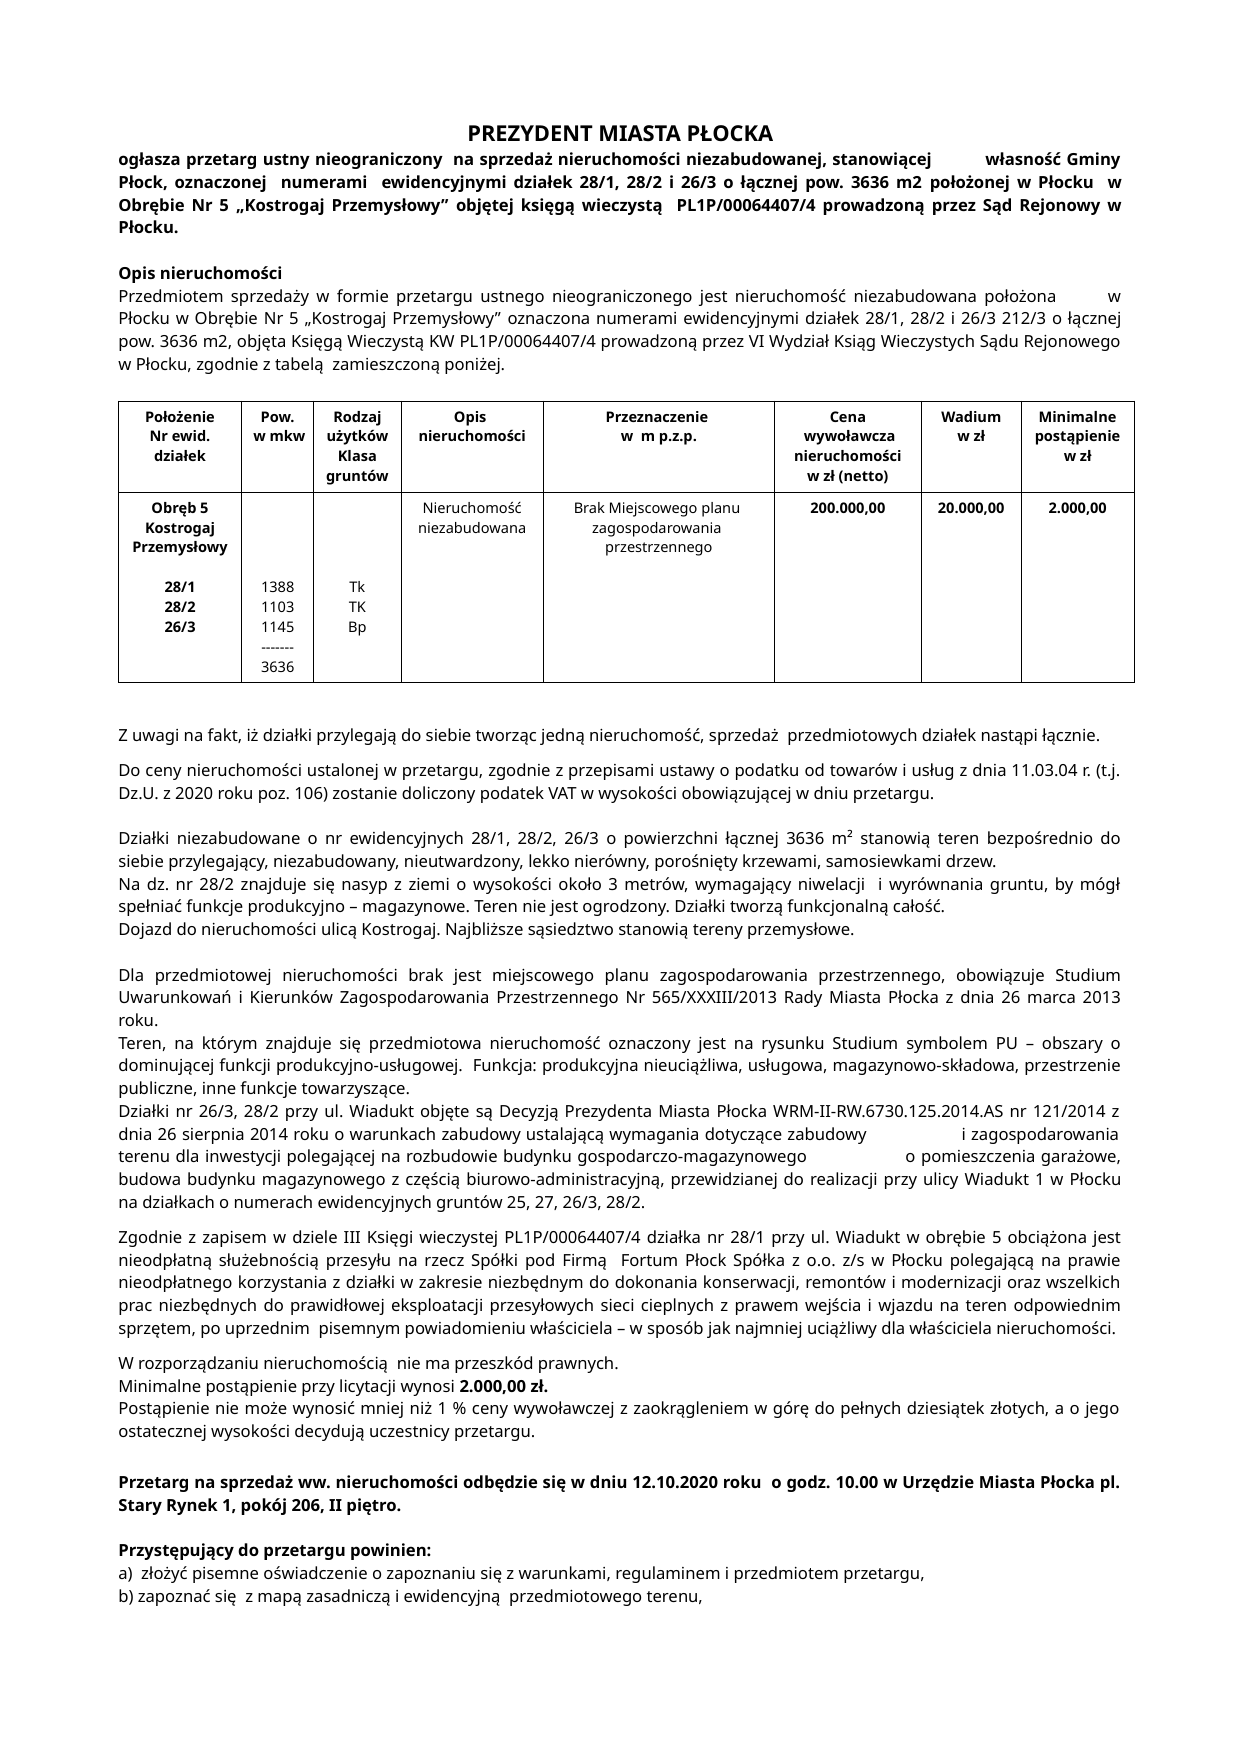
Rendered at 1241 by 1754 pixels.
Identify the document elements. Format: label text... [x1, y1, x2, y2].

text Zgodnie z zapisem w dziele III Księgi wieczystej PL1P/00064407/4 działka nr 28/1 przy ul. Wiadukt w obrębie 5 obciążona jest nieodpłatną służebnością przesyłu na rzecz Spółki pod Firmą Fortum Płock Spółka z o.o. z/s w Płocku polegającą na prawie nieodpłatnego korzystania z działki w zakresie niezbędnym do dokonania konserwacji, remontów i modernizacji oraz wszelkich prac niezbędnych do prawidłowej eksploatacji przesyłowych sieci cieplnych z prawem wejścia i wjazdu na teren odpowiednim sprzętem, po uprzednim pisemnym powiadomieniu właściciela – w sposób jak najmniej uciążliwy dla właściciela nieruchomości. [118, 1226, 1122, 1339]
text Teren, na którym znajduje się przedmiotowa nieruchomość oznaczony jest na rysunku Studium symbolem PU – obszary o dominującej funkcji produkcyjno-usługowej. Funkcja: produkcyjna nieuciążliwa, usługowa, magazynowo-składowa, przestrzenie publiczne, inne funkcje towarzyszące. [118, 1031, 1122, 1099]
text Dla przedmiotowej nieruchomości brak jest miejscowego planu zagospodarowania przestrzennego, obowiązuje Studium Uwarunkowań i Kierunków Zagospodarowania Przestrzennego Nr 565/XXXIII/2013 Rady Miasta Płocka z dnia 26 marca 2013 roku. [118, 963, 1122, 1031]
text PREZYDENT MIASTA PŁOCKA [118, 118, 1122, 148]
table_header Cena wywoławcza nieruchomości w zł (netto) [775, 402, 921, 492]
table_header Przeznaczenie w m p.z.p. [544, 402, 774, 492]
text Do ceny nieruchomości ustalonej w przetargu, zgodnie z przepisami ustawy o podatku od towarów i usług z dnia 11.03.04 r. (t.j. Dz.U. z 2020 roku poz. 106) zostanie doliczony podatek VAT w wysokości obowiązującej w dniu przetargu. [118, 759, 1122, 804]
table_header Wadium w zł [922, 402, 1021, 492]
table_header Minimalne postąpienie w zł [1022, 402, 1134, 492]
table_cell 20.000,00 [922, 493, 1021, 682]
table_header Rodzaj użytków Klasa gruntów [314, 402, 401, 492]
text Działki nr 26/3, 28/2 przy ul. Wiadukt objęte są Decyzją Prezydenta Miasta Płocka WRM-II-RW.6730.125.2014.AS nr 121/2014 z dnia 26 sierpnia 2014 roku o warunkach zabudowy ustalającą wymagania dotyczące zabudowy i zagospodarowania terenu dla inwestycji polegającej na rozbudowie budynku gospodarczo-magazynowego o pomieszczenia garażowe, budowa budynku magazynowego z częścią biurowo-administracyjną, przewidzianej do realizacji przy ulicy Wiadukt 1 w Płocku na działkach o numerach ewidencyjnych gruntów 25, 27, 26/3, 28/2. [118, 1099, 1122, 1213]
text Przystępujący do przetargu powinien: [118, 1539, 1122, 1562]
table_cell Nieruchomość niezabudowana [402, 493, 543, 682]
text W rozporządzaniu nieruchomością nie ma przeszkód prawnych. [118, 1352, 1122, 1374]
text ogłasza przetarg ustny nieograniczony na sprzedaż nieruchomości niezabudowanej, stanowiącej własność Gminy Płock, oznaczonej numerami ewidencyjnymi działek 28/1, 28/2 i 26/3 o łącznej pow. 3636 m2 położonej w Płocku w Obrębie Nr 5 „Kostrogaj Przemysłowy” objętej księgą wieczystą PL1P/00064407/4 prowadzoną przez Sąd Rejonowy w Płocku. [118, 148, 1122, 239]
text Minimalne postąpienie przy licytacji wynosi 2.000,00 zł. [118, 1374, 1122, 1397]
table_cell Obręb 5 Kostrogaj Przemysłowy 28/1 28/2 26/3 [119, 493, 241, 682]
text Dojazd do nieruchomości ulicą Kostrogaj. Najbliższe sąsiedztwo stanowią tereny przemysłowe. [118, 918, 1122, 941]
table_cell Tk TK Bp [314, 493, 401, 682]
text Z uwagi na fakt, iż działki przylegają do siebie tworząc jedną nieruchomość, sprzedaż przedmiotowych działek nastąpi łącznie. [118, 724, 1122, 746]
table_header Położenie Nr ewid. działek [119, 402, 241, 492]
text a) złożyć pisemne oświadczenie o zapoznaniu się z warunkami, regulaminem i przedmiotem przetargu, [118, 1562, 1122, 1584]
text Działki niezabudowane o nr ewidencyjnych 28/1, 28/2, 26/3 o powierzchni łącznej 3636 m² stanowią teren bezpośrednio do siebie przylegający, niezabudowany, nieutwardzony, lekko nierówny, porośnięty krzewami, samosiewkami drzew. [118, 827, 1122, 872]
table_header Opis nieruchomości [402, 402, 543, 492]
table_cell Brak Miejscowego planu zagospodarowania przestrzennego [544, 493, 774, 682]
table_cell 200.000,00 [775, 493, 921, 682]
text Na dz. nr 28/2 znajduje się nasyp z ziemi o wysokości około 3 metrów, wymagający niwelacji i wyrównania gruntu, by mógł spełniać funkcje produkcyjno – magazynowe. Teren nie jest ogrodzony. Działki tworzą funkcjonalną całość. [118, 872, 1122, 918]
table_cell 2.000,00 [1022, 493, 1134, 682]
text Postąpienie nie może wynosić mniej niż 1 % ceny wywoławczej z zaokrągleniem w górę do pełnych dziesiątek złotych, a o jego ostatecznej wysokości decydują uczestnicy przetargu. [118, 1397, 1122, 1442]
table_header Pow. w mkw [242, 402, 313, 492]
text Przedmiotem sprzedaży w formie przetargu ustnego nieograniczonego jest nieruchomość niezabudowana położona w Płocku w Obrębie Nr 5 „Kostrogaj Przemysłowy” oznaczona numerami ewidencyjnymi działek 28/1, 28/2 i 26/3 212/3 o łącznej pow. 3636 m2, objęta Księgą Wieczystą KW PL1P/00064407/4 prowadzoną przez VI Wydział Ksiąg Wieczystych Sądu Rejonowego w Płocku, zgodnie z tabelą zamieszczoną poniżej. [118, 284, 1122, 375]
text b) zapoznać się z mapą zasadniczą i ewidencyjną przedmiotowego terenu, [118, 1584, 1122, 1607]
text Opis nieruchomości [118, 261, 1122, 284]
table_cell 1388 1103 1145 ------- 3636 [242, 493, 313, 682]
text Przetarg na sprzedaż ww. nieruchomości odbędzie się w dniu 12.10.2020 roku o godz. 10.00 w Urzędzie Miasta Płocka pl. Stary Rynek 1, pokój 206, II piętro. [118, 1471, 1122, 1516]
